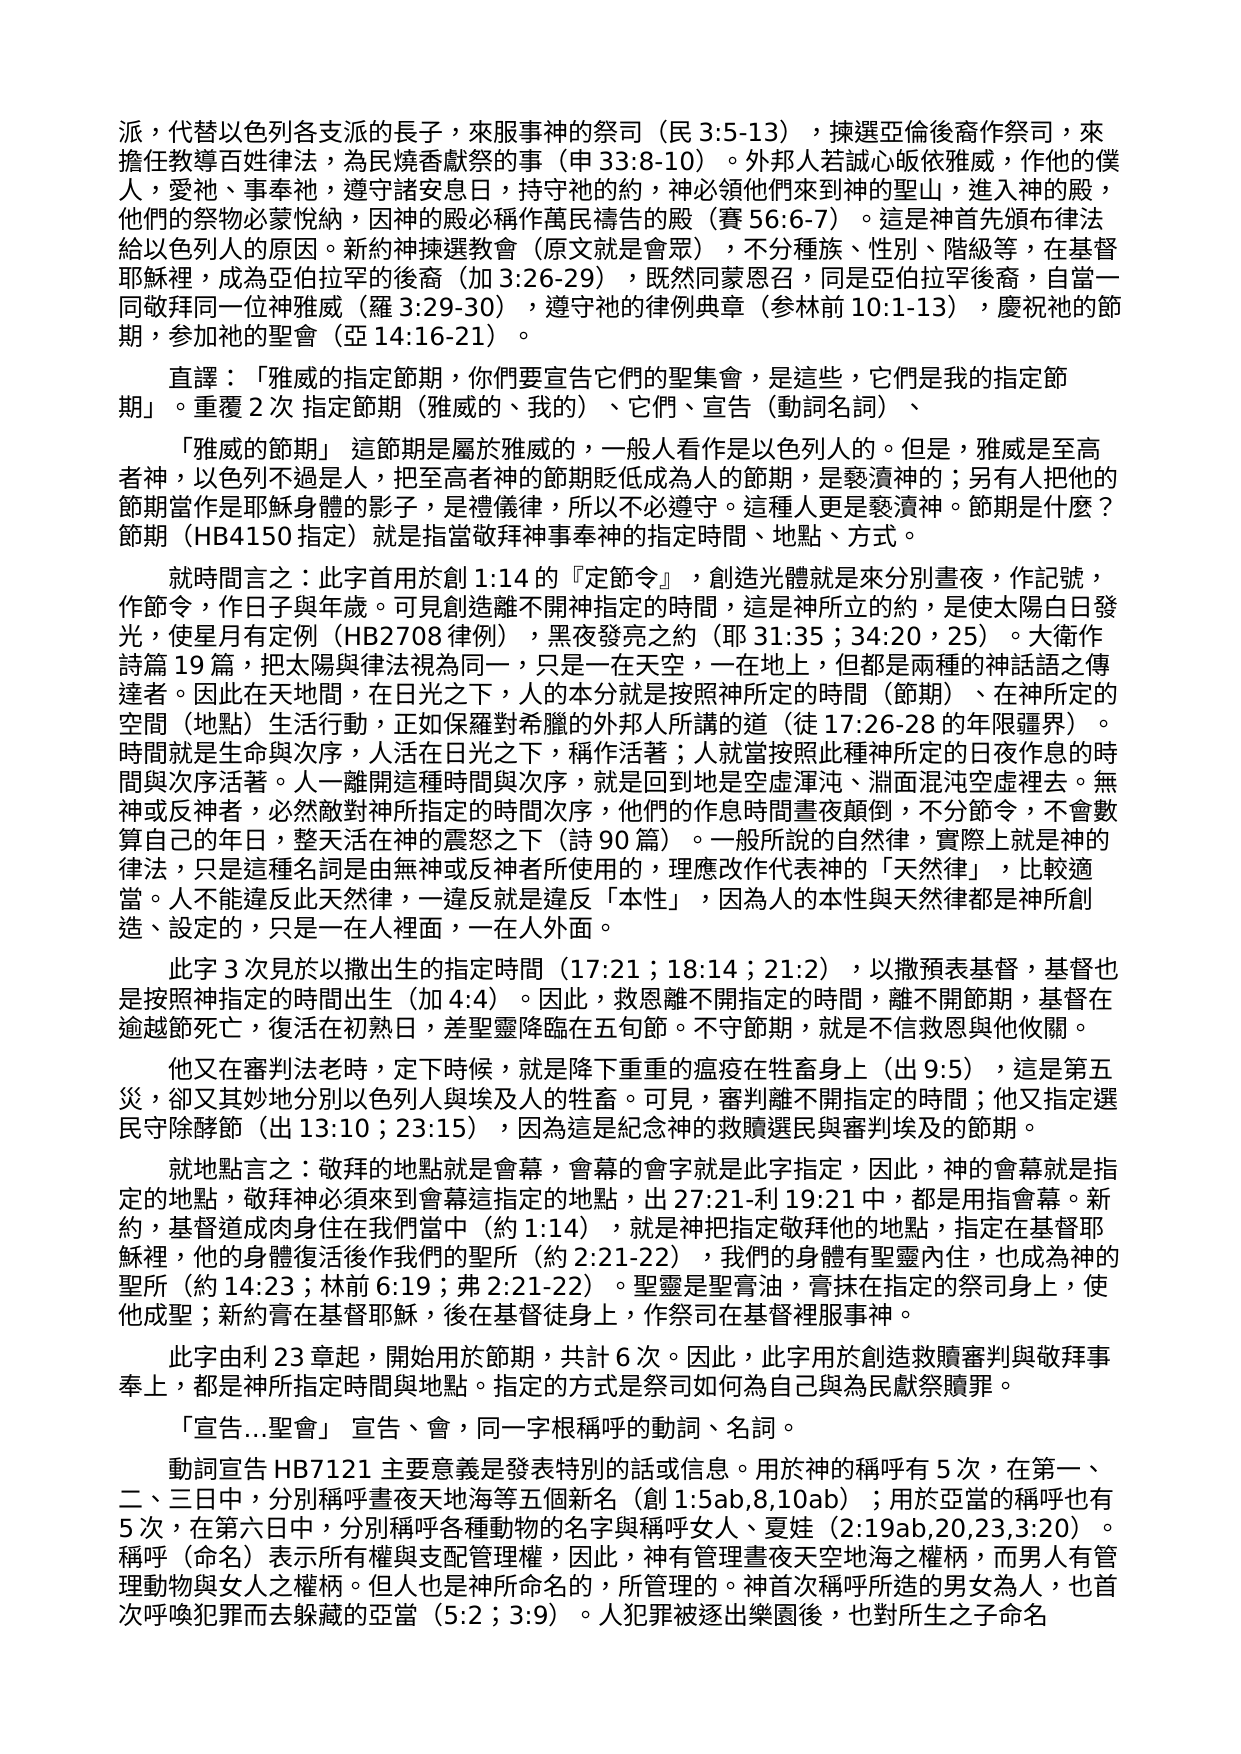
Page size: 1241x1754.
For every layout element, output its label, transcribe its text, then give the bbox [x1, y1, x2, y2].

text 「雅威的節期」 這節期是屬於雅威的，一般人看作是以色列人的。但是，雅威是至高者神，以色列不過是人，把至高者神的節期貶低成為人的節期，是褻瀆神的；另有人把他的節期當作是耶穌身體的影子，是禮儀律，所以不必遵守。這種人更是褻瀆神。節期是什麼？節期（HB4150指定）就是指當敬拜神事奉神的指定時間、地點、方式。 [118, 435, 1122, 551]
text 動詞宣告HB7121 主要意義是發表特別的話或信息。用於神的稱呼有5次，在第一、二、三日中，分別稱呼晝夜天地海等五個新名（創1:5ab,8,10ab）；用於亞當的稱呼也有5次，在第六日中，分別稱呼各種動物的名字與稱呼女人、夏娃（2:19ab,20,23,3:20）。稱呼（命名）表示所有權與支配管理權，因此，神有管理晝夜天空地海之權柄，而男人有管理動物與女人之權柄。但人也是神所命名的，所管理的。神首次稱呼所造的男女為人，也首次呼喚犯罪而去躲藏的亞當（5:2；3:9）。人犯罪被逐出樂園後，也對所生之子命名 [118, 1456, 1122, 1631]
text 他又在審判法老時，定下時候，就是降下重重的瘟疫在牲畜身上（出9:5），這是第五災，卻又其妙地分別以色列人與埃及人的牲畜。可見，審判離不開指定的時間；他又指定選民守除酵節（出13:10；23:15），因為這是紀念神的救贖選民與審判埃及的節期。 [118, 1056, 1122, 1143]
text 「宣告…聖會」 宣告、會，同一字根稱呼的動詞、名詞。 [118, 1414, 1122, 1443]
text 直譯：「雅威的指定節期，你們要宣告它們的聖集會，是這些，它們是我的指定節期」。重覆2次 指定節期（雅威的、我的）、它們、宣告（動詞名詞）、 [118, 364, 1122, 422]
text 派，代替以色列各支派的長子，來服事神的祭司（民3:5-13），揀選亞倫後裔作祭司，來擔任教導百姓律法，為民燒香獻祭的事（申33:8-10）。外邦人若誠心皈依雅威，作他的僕人，愛祂、事奉祂，遵守諸安息日，持守祂的約，神必領他們來到神的聖山，進入神的殿，他們的祭物必蒙悅納，因神的殿必稱作萬民禱告的殿（賽56:6-7）。這是神首先頒布律法給以色列人的原因。新約神揀選教會（原文就是會眾），不分種族、性別、階級等，在基督耶穌裡，成為亞伯拉罕的後裔（加3:26-29），既然同蒙恩召，同是亞伯拉罕後裔，自當一同敬拜同一位神雅威（羅3:29-30），遵守祂的律例典章（参林前10:1-13），慶祝祂的節期，参加祂的聖會（亞14:16-21）。 [118, 118, 1122, 351]
text 此字由利23章起，開始用於節期，共計6次。因此，此字用於創造救贖審判與敬拜事奉上，都是神所指定時間與地點。指定的方式是祭司如何為自己與為民獻祭贖罪。 [118, 1343, 1122, 1401]
text 此字3次見於以撒出生的指定時間（17:21；18:14；21:2），以撒預表基督，基督也是按照神指定的時間出生（加4:4）。因此，救恩離不開指定的時間，離不開節期，基督在逾越節死亡，復活在初熟日，差聖靈降臨在五旬節。不守節期，就是不信救恩與他攸關。 [118, 956, 1122, 1043]
text 就時間言之：此字首用於創1:14的『定節令』，創造光體就是來分別晝夜，作記號，作節令，作日子與年歲。可見創造離不開神指定的時間，這是神所立的約，是使太陽白日發光，使星月有定例（HB2708律例），黑夜發亮之約（耶31:35；34:20，25）。大衛作詩篇19篇，把太陽與律法視為同一，只是一在天空，一在地上，但都是兩種的神話語之傳達者。因此在天地間，在日光之下，人的本分就是按照神所定的時間（節期）、在神所定的空間（地點）生活行動，正如保羅對希臘的外邦人所講的道（徒17:26-28的年限疆界）。時間就是生命與次序，人活在日光之下，稱作活著；人就當按照此種神所定的日夜作息的時間與次序活著。人一離開這種時間與次序，就是回到地是空虛渾沌、淵面混沌空虛裡去。無神或反神者，必然敵對神所指定的時間次序，他們的作息時間晝夜顛倒，不分節令，不會數算自己的年日，整天活在神的震怒之下（詩90篇）。一般所說的自然律，實際上就是神的律法，只是這種名詞是由無神或反神者所使用的，理應改作代表神的「天然律」，比較適當。人不能違反此天然律，一違反就是違反「本性」，因為人的本性與天然律都是神所創造、設定的，只是一在人裡面，一在人外面。 [118, 564, 1122, 943]
text 就地點言之：敬拜的地點就是會幕，會幕的會字就是此字指定，因此，神的會幕就是指定的地點，敬拜神必須來到會幕這指定的地點，出27:21-利19:21中，都是用指會幕。新約，基督道成肉身住在我們當中（約1:14），就是神把指定敬拜他的地點，指定在基督耶穌裡，他的身體復活後作我們的聖所（約2:21-22），我們的身體有聖靈內住，也成為神的聖所（約14:23；林前6:19；弗2:21-22）。聖靈是聖膏油，膏抹在指定的祭司身上，使他成聖；新約膏在基督耶穌，後在基督徒身上，作祭司在基督裡服事神。 [118, 1156, 1122, 1331]
